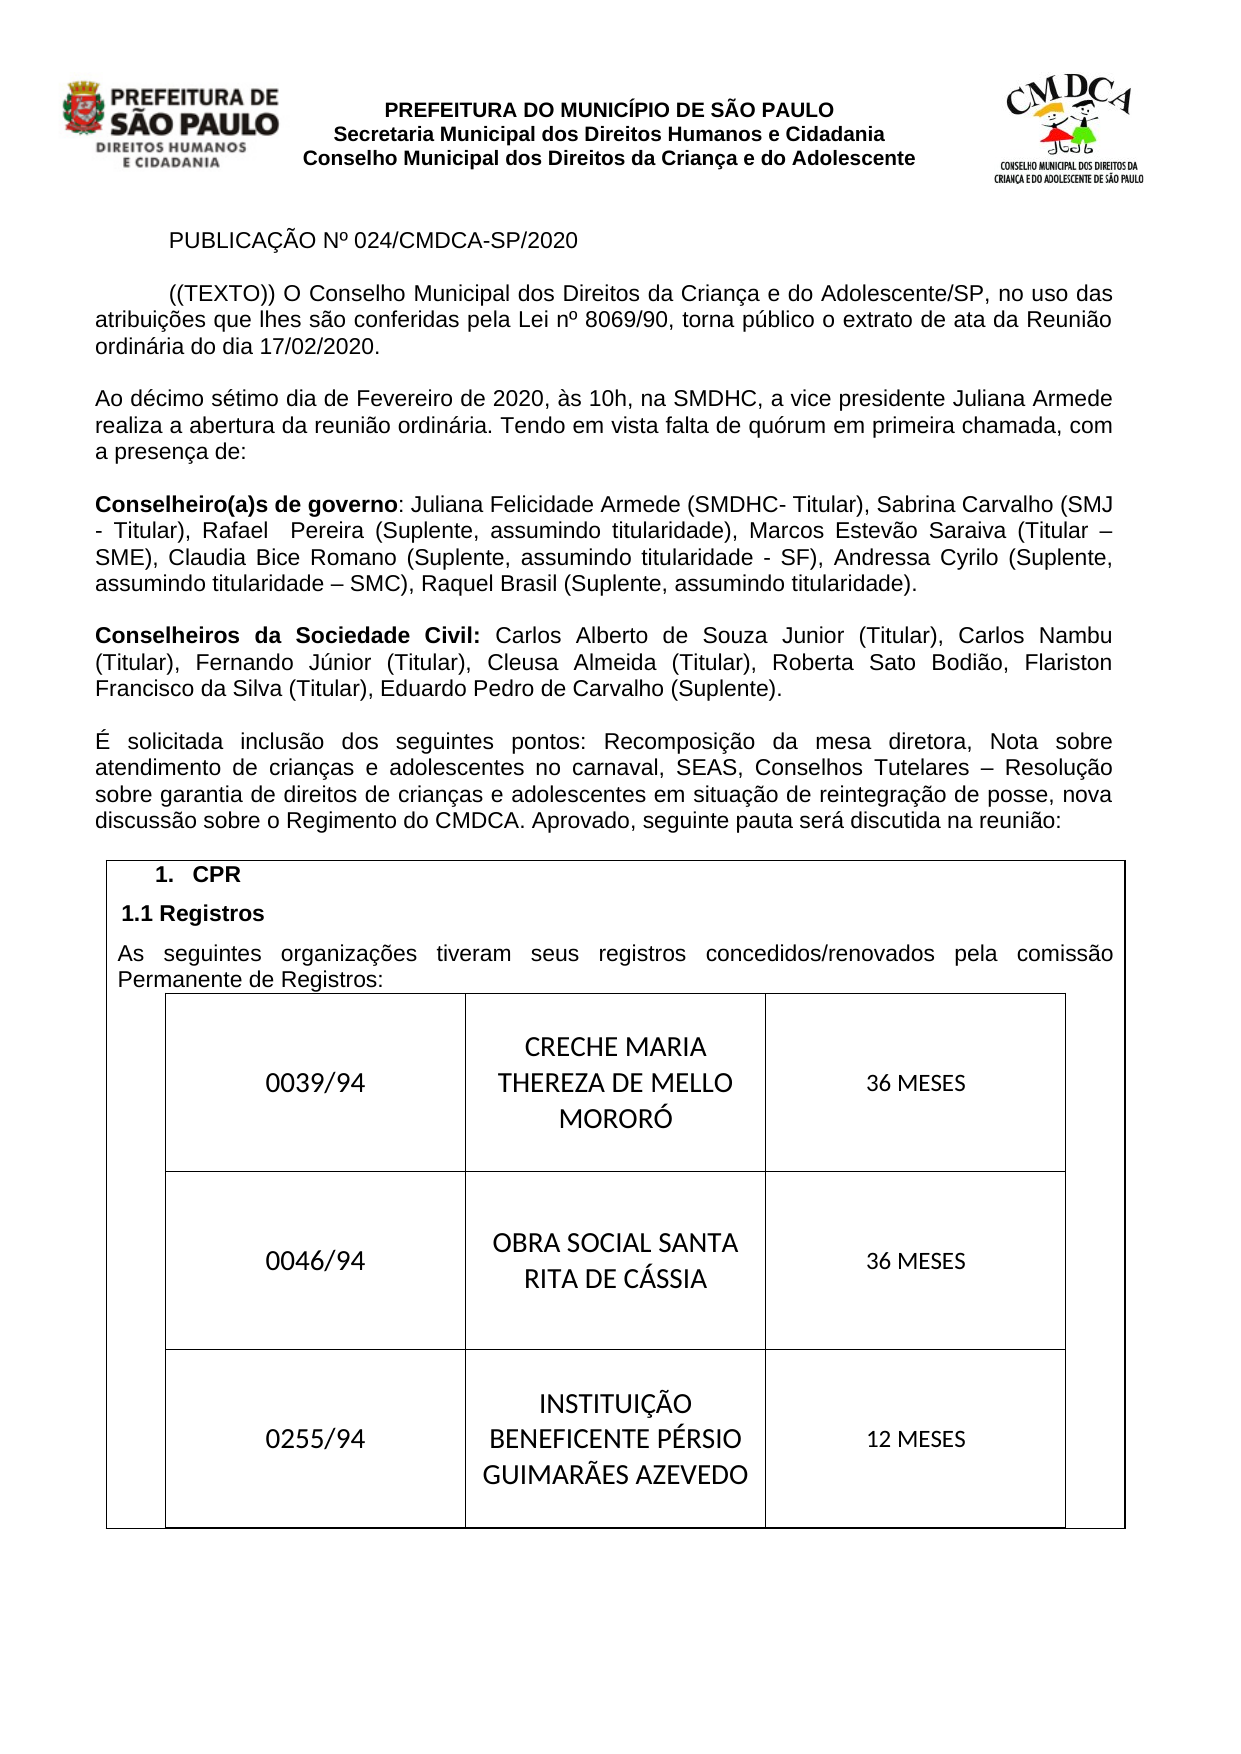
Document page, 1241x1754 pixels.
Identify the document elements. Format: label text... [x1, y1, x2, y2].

picture [993, 72, 1144, 184]
text PUBLICAÇÃO Nº 024/CMDCA-SP/2020 [95, 227, 1114, 253]
picture [37, 72, 305, 176]
table_header 0039/94 [166, 994, 465, 1171]
table_header CPR 1.1 Registros As seguintes organizações tiveram seus registros concedidos/renovados pela comissão Permanente de Registros: [107, 861, 1124, 1528]
text Conselheiros da Sociedade Civil: Carlos Alberto de Souza Junior (Titular), Carlos Nambu (Titular), Fernando Júnior (Titular), Cleusa Almeida (Titular), Roberta Sato Bodião, Flariston Francisco da Silva (Titular), Eduardo Pedro de Carvalho (Suplente). [95, 622, 1114, 702]
table_header 36 MESES [766, 994, 1065, 1171]
table_header CRECHE MARIA THEREZA DE MELLO MORORÓ [466, 994, 765, 1171]
table_cell 0255/94 [166, 1350, 465, 1527]
text É solicitada inclusão dos seguintes pontos: Recomposição da mesa diretora, Nota sobre atendimento de crianças e adolescentes no carnaval, SEAS, Conselhos Tutelares – Resolução sobre garantia de direitos de crianças e adolescentes em situação de reintegração de posse, nova discussão sobre o Regimento do CMDCA. Aprovado, seguinte pauta será discutida na reunião: [95, 728, 1114, 833]
text Conselheiro(a)s de governo: Juliana Felicidade Armede (SMDHC- Titular), Sabrina Carvalho (SMJ - Titular), Rafael Pereira (Suplente, assumindo titularidade), Marcos Estevão Saraiva (Titular – SME), Claudia Bice Romano (Suplente, assumindo titularidade - SF), Andressa Cyrilo (Suplente, assumindo titularidade – SMC), Raquel Brasil (Suplente, assumindo titularidade). [95, 491, 1114, 596]
table_cell 0046/94 [166, 1172, 465, 1349]
table_cell INSTITUIÇÃO BENEFICENTE PÉRSIO GUIMARÃES AZEVEDO [466, 1350, 765, 1527]
text ((TEXTO)) O Conselho Municipal dos Direitos da Criança e do Adolescente/SP, no uso das atribuições que lhes são conferidas pela Lei nº 8069/90, torna público o extrato de ata da Reunião ordinária do dia 17/02/2020. [95, 280, 1114, 359]
table_cell OBRA SOCIAL SANTA RITA DE CÁSSIA [466, 1172, 765, 1349]
text Ao décimo sétimo dia de Fevereiro de 2020, às 10h, na SMDHC, a vice presidente Juliana Armede realiza a abertura da reunião ordinária. Tendo em vista falta de quórum em primeira chamada, com a presença de: [95, 385, 1114, 464]
table_cell 36 MESES [766, 1172, 1065, 1349]
table_cell 12 MESES [766, 1350, 1065, 1527]
